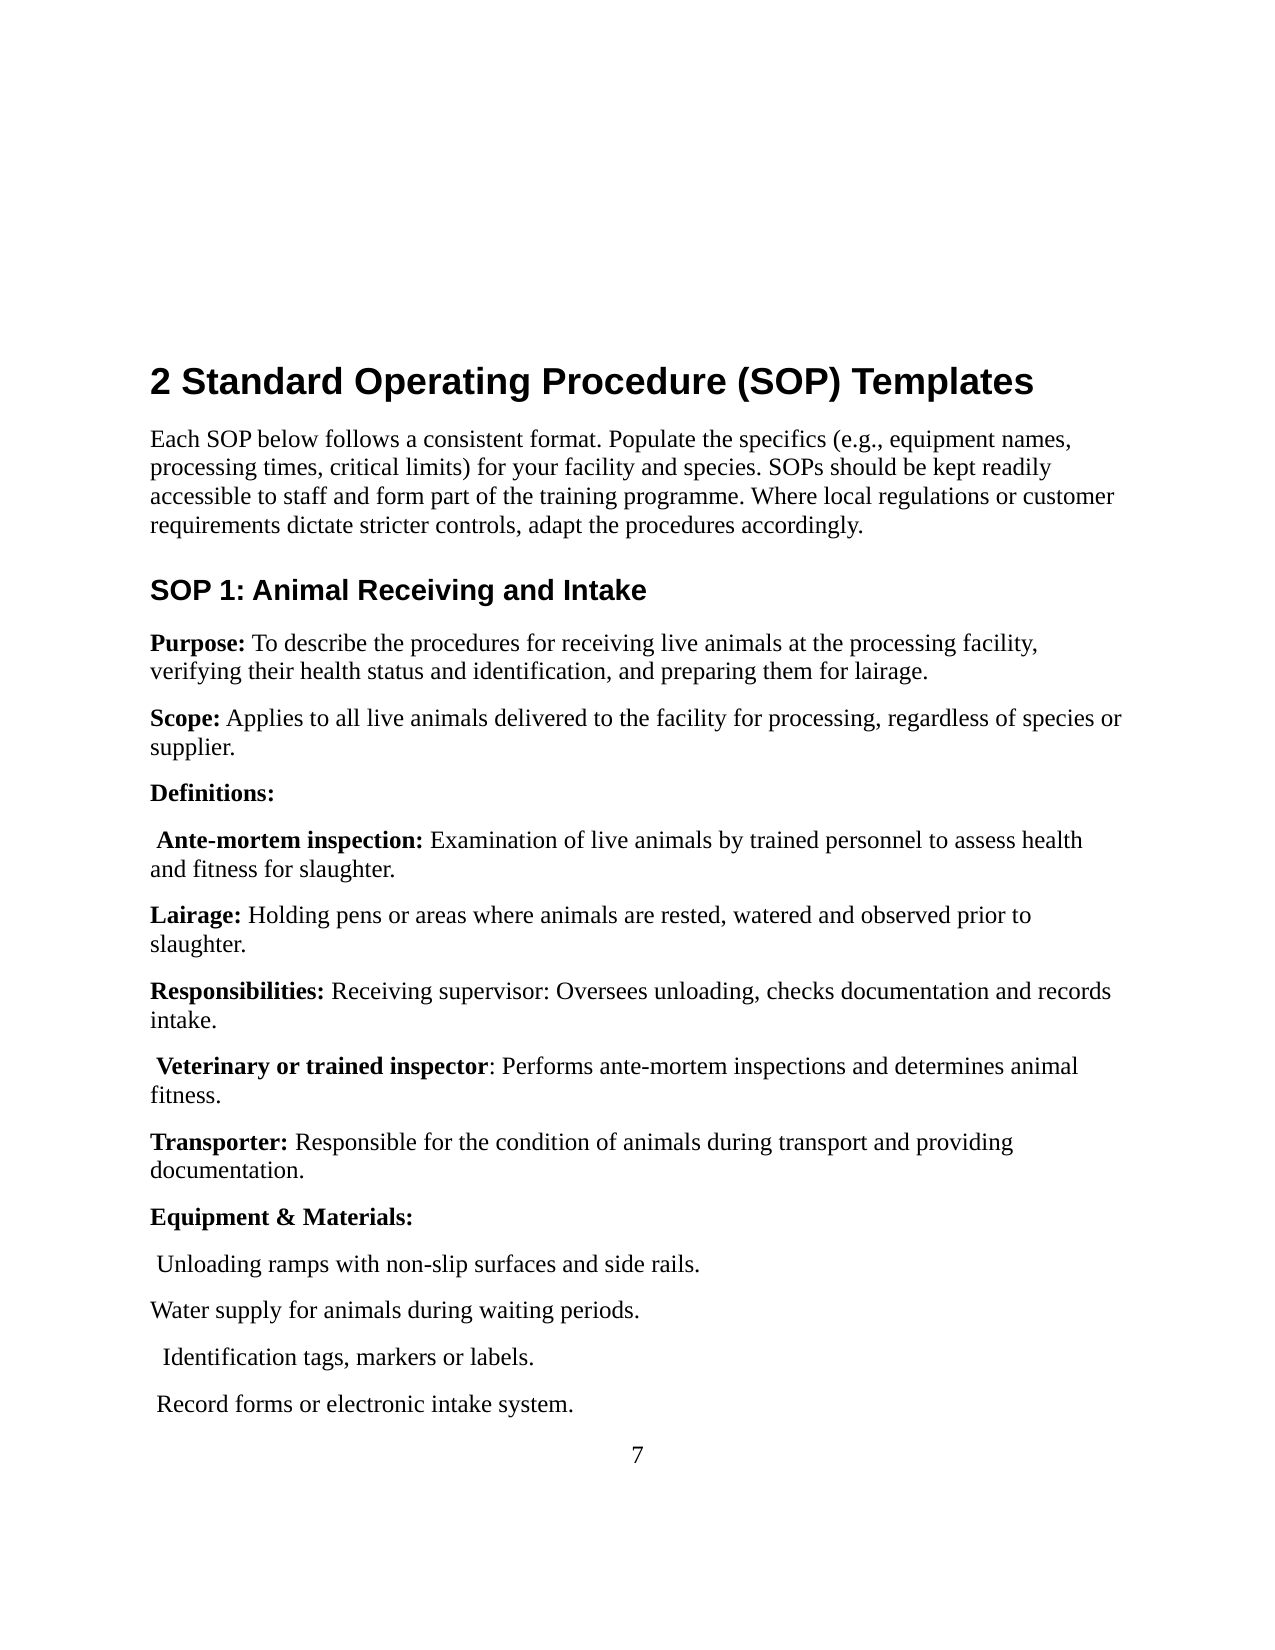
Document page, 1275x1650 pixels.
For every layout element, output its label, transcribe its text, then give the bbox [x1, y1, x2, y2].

text Identification tags, markers or labels. [150, 1342, 1125, 1371]
text Each SOP below follows a consistent format. Populate the specifics (e.g., equipment names, processing times, critical limits) for your facility and species. SOPs should be kept readily accessible to staff and form part of the training programme. Where local regulations or customer requirements dictate stricter controls, adapt the procedures accordingly. [150, 424, 1125, 539]
subtitle 2 Standard Operating Procedure (SOP) Templates [150, 359, 1125, 402]
text Definitions: [150, 778, 1125, 807]
subtitle SOP 1: Animal Receiving and Intake [150, 573, 1125, 606]
text Equipment & Materials: [150, 1202, 1125, 1231]
text Scope: Applies to all live animals delivered to the facility for processing, regardless of species or supplier. [150, 703, 1125, 761]
text Responsibilities: Receiving supervisor: Oversees unloading, checks documentation and records intake. [150, 976, 1125, 1033]
text Ante‑mortem inspection: Examination of live animals by trained personnel to assess health and fitness for slaughter. [150, 825, 1125, 883]
text Lairage: Holding pens or areas where animals are rested, watered and observed prior to slaughter. [150, 901, 1125, 958]
text Veterinary or trained inspector: Performs ante‑mortem inspections and determines animal fitness. [150, 1051, 1125, 1109]
text Record forms or electronic intake system. [150, 1389, 1125, 1418]
text Purpose: To describe the procedures for receiving live animals at the processing facility, verifying their health status and identification, and preparing them for lairage. [150, 628, 1125, 685]
text Unloading ramps with non‑slip surfaces and side rails. [150, 1249, 1125, 1278]
text Water supply for animals during waiting periods. [150, 1296, 1125, 1324]
text Transporter: Responsible for the condition of animals during transport and providing documentation. [150, 1127, 1125, 1184]
